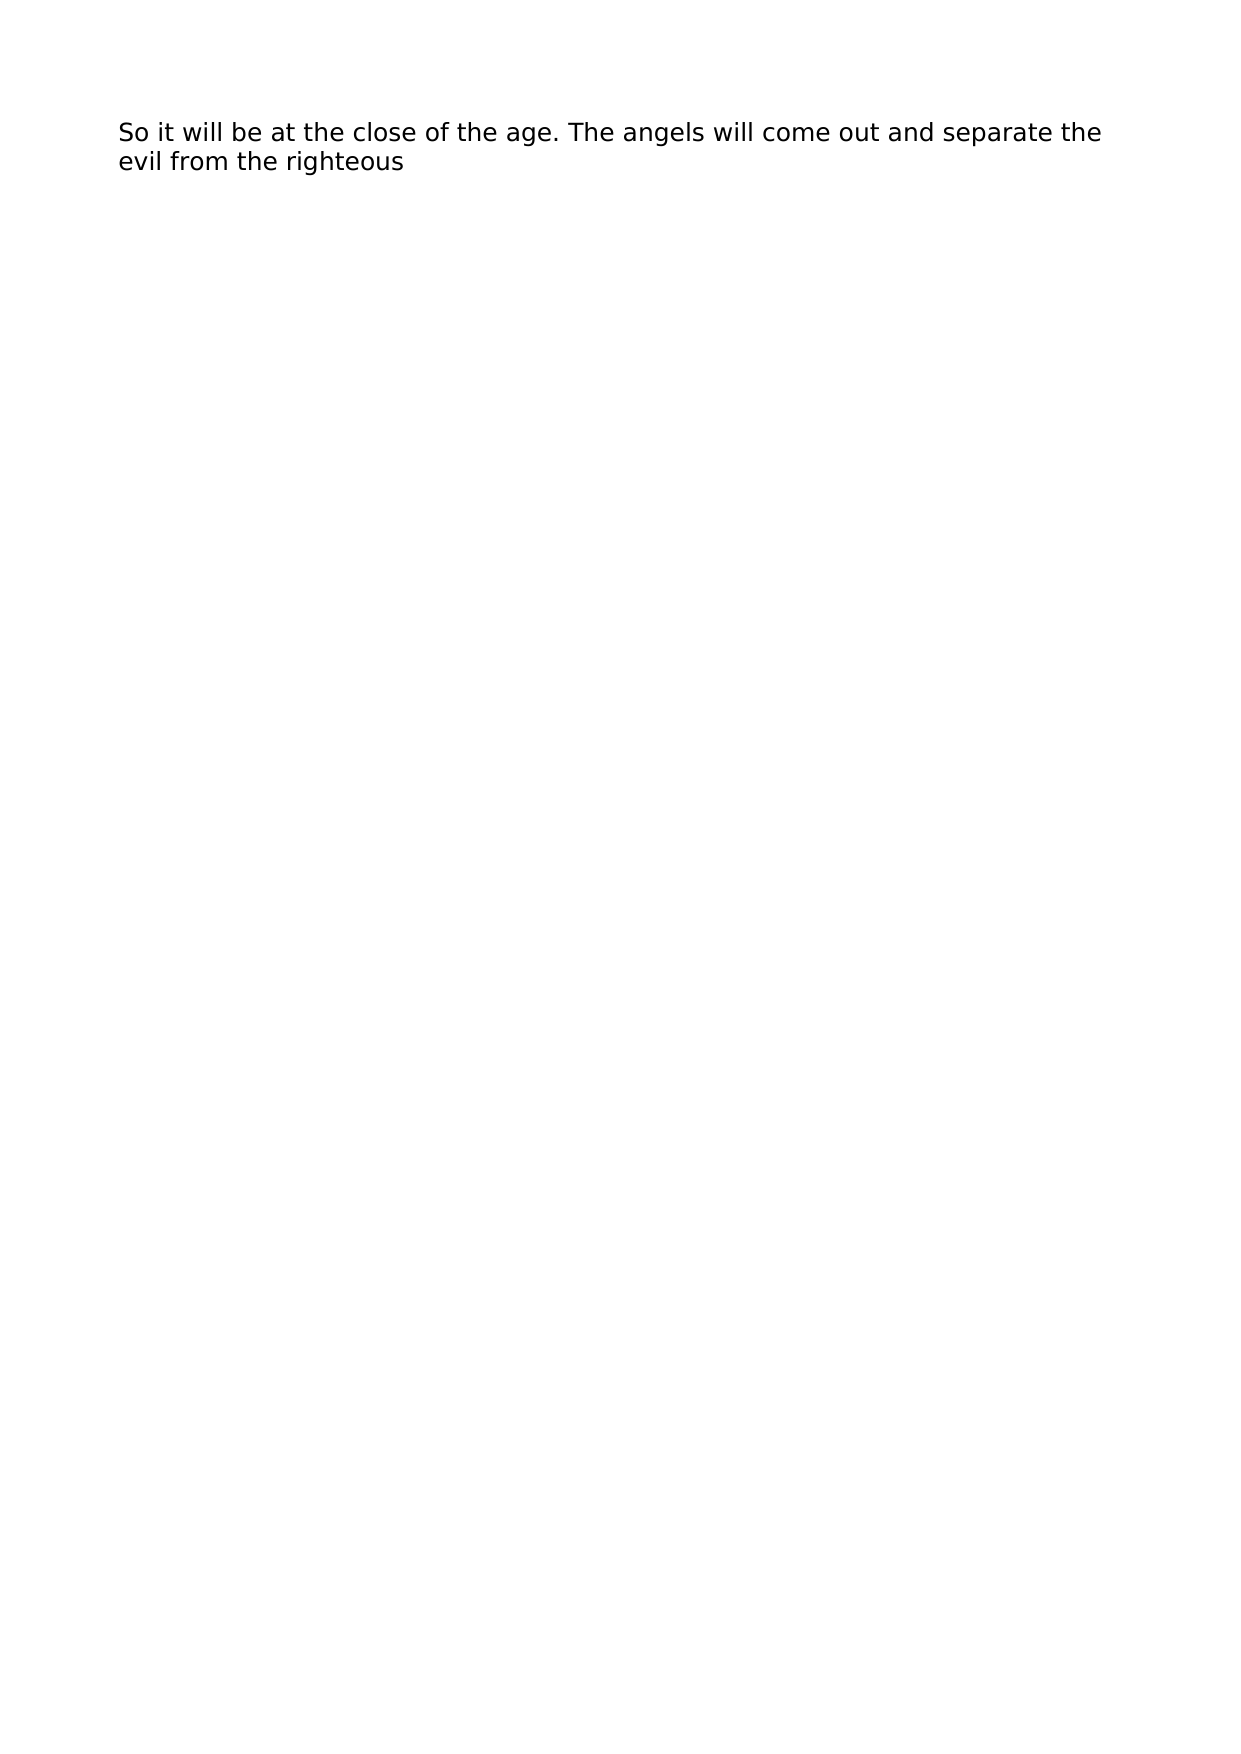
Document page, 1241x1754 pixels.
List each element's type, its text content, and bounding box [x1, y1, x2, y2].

text So it will be at the close of the age. The angels will come out and separate the evil from the righteous [118, 118, 1122, 176]
